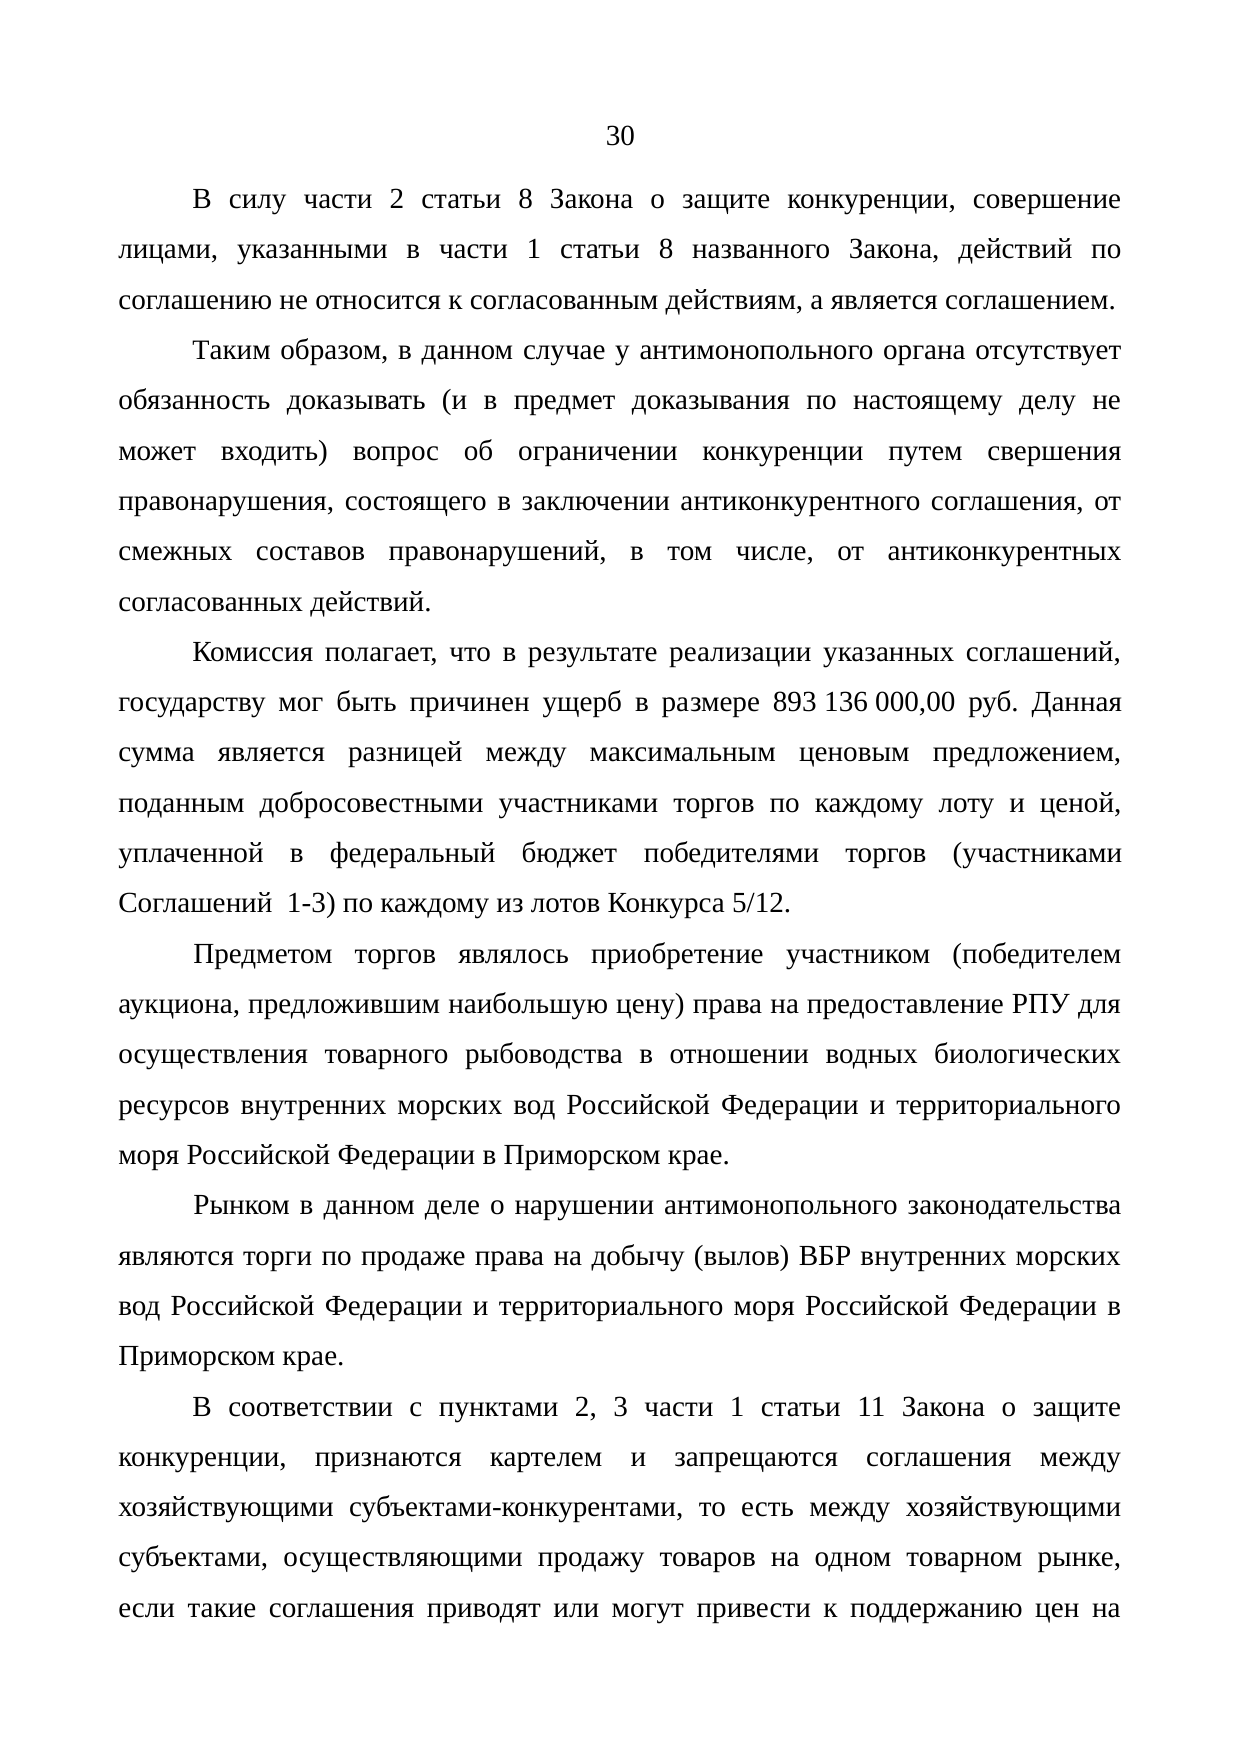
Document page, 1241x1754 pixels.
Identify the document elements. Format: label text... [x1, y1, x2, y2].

text Таким образом, в данном случае у антимонопольного органа отсутствует обязанность доказывать (и в предмет доказывания по настоящему делу не может входить) вопрос об ограничении конкуренции путем свершения правонарушения, состоящего в заключении антиконкурентного соглашения, от смежных составов правонарушений, в том числе, от антиконкурентных согласованных действий. [118, 332, 1122, 617]
text Комиссия полагает, что в результате реализации указанных соглашений, государству мог быть причинен ущерб в размере 893 136 000,00 руб. Данная сумма является разницей между максимальным ценовым предложением, поданным добросовестными участниками торгов по каждому лоту и ценой, уплаченной в федеральный бюджет победителями торгов (участниками Соглашений 1-3) по каждому из лотов Конкурса 5/12. [118, 634, 1122, 919]
text Рынком в данном деле о нарушении антимонопольного законодательства являются торги по продаже права на добычу (вылов) ВБР внутренних морских вод Российской Федерации и территориального моря Российской Федерации в Приморском крае. [118, 1187, 1122, 1372]
text В силу части 2 статьи 8 Закона о защите конкуренции, совершение лицами, указанными в части 1 статьи 8 названного Закона, действий по соглашению не относится к согласованным действиям, а является соглашением. [118, 181, 1122, 315]
text Предметом торгов являлось приобретение участником (победителем аукциона, предложившим наибольшую цену) права на предоставление РПУ для осуществления товарного рыбоводства в отношении водных биологических ресурсов внутренних морских вод Российской Федерации и территориального моря Российской Федерации в Приморском крае. [118, 936, 1122, 1171]
text В соответствии с пунктами 2, 3 части 1 статьи 11 Закона о защите конкуренции, признаются картелем и запрещаются соглашения между хозяйствующими субъектами-конкурентами, то есть между хозяйствующими субъектами, осуществляющими продажу товаров на одном товарном рынке, если такие соглашения приводят или могут привести к поддержанию цен на [118, 1389, 1122, 1623]
